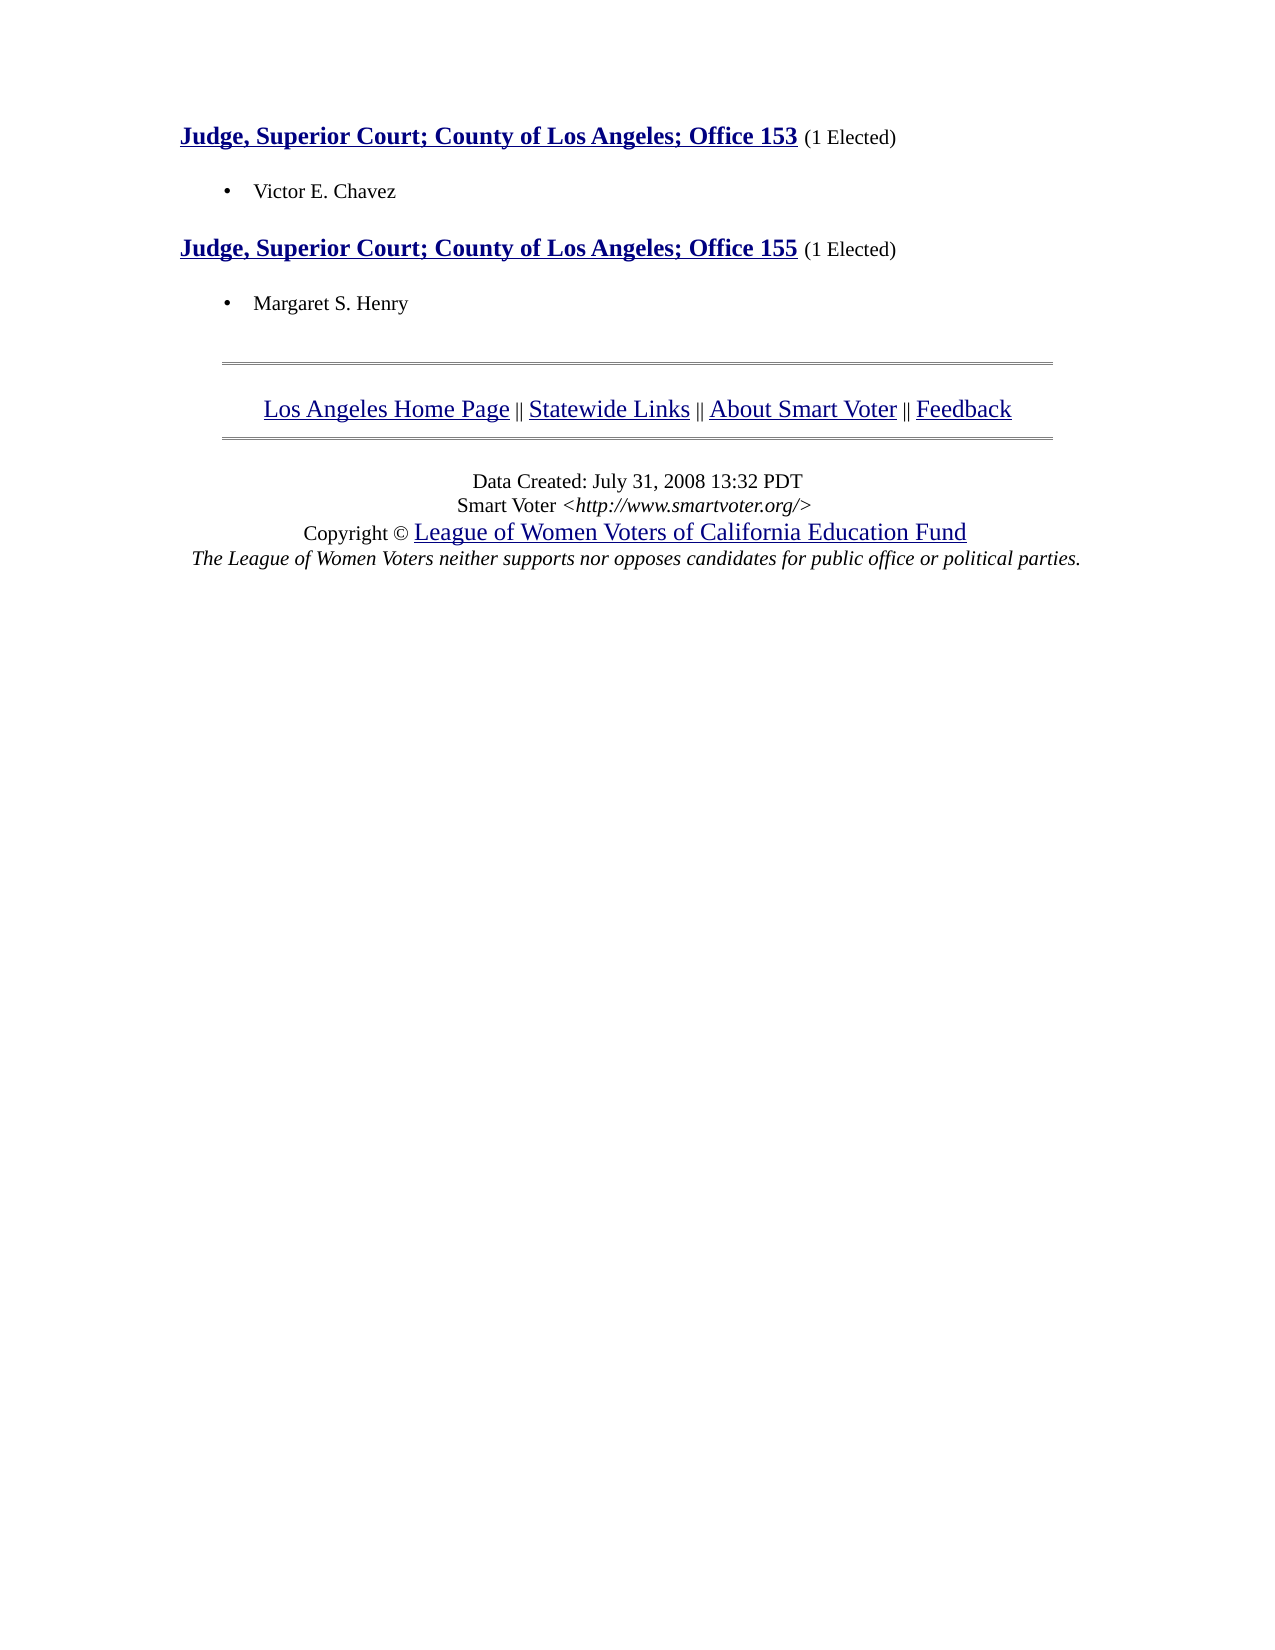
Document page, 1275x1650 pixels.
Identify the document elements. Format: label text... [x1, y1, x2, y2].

text Data Created: July 31, 2008 13:32 PDT Smart Voter <http://www.smartvoter.org/> Copyright © League of Women Voters of California Education Fund The League of Women Voters neither supports nor opposes candidates for public office or political parties. [118, 468, 1157, 569]
text Los Angeles Home Page || Statewide Links || About Smart Voter || Feedback [118, 394, 1157, 422]
